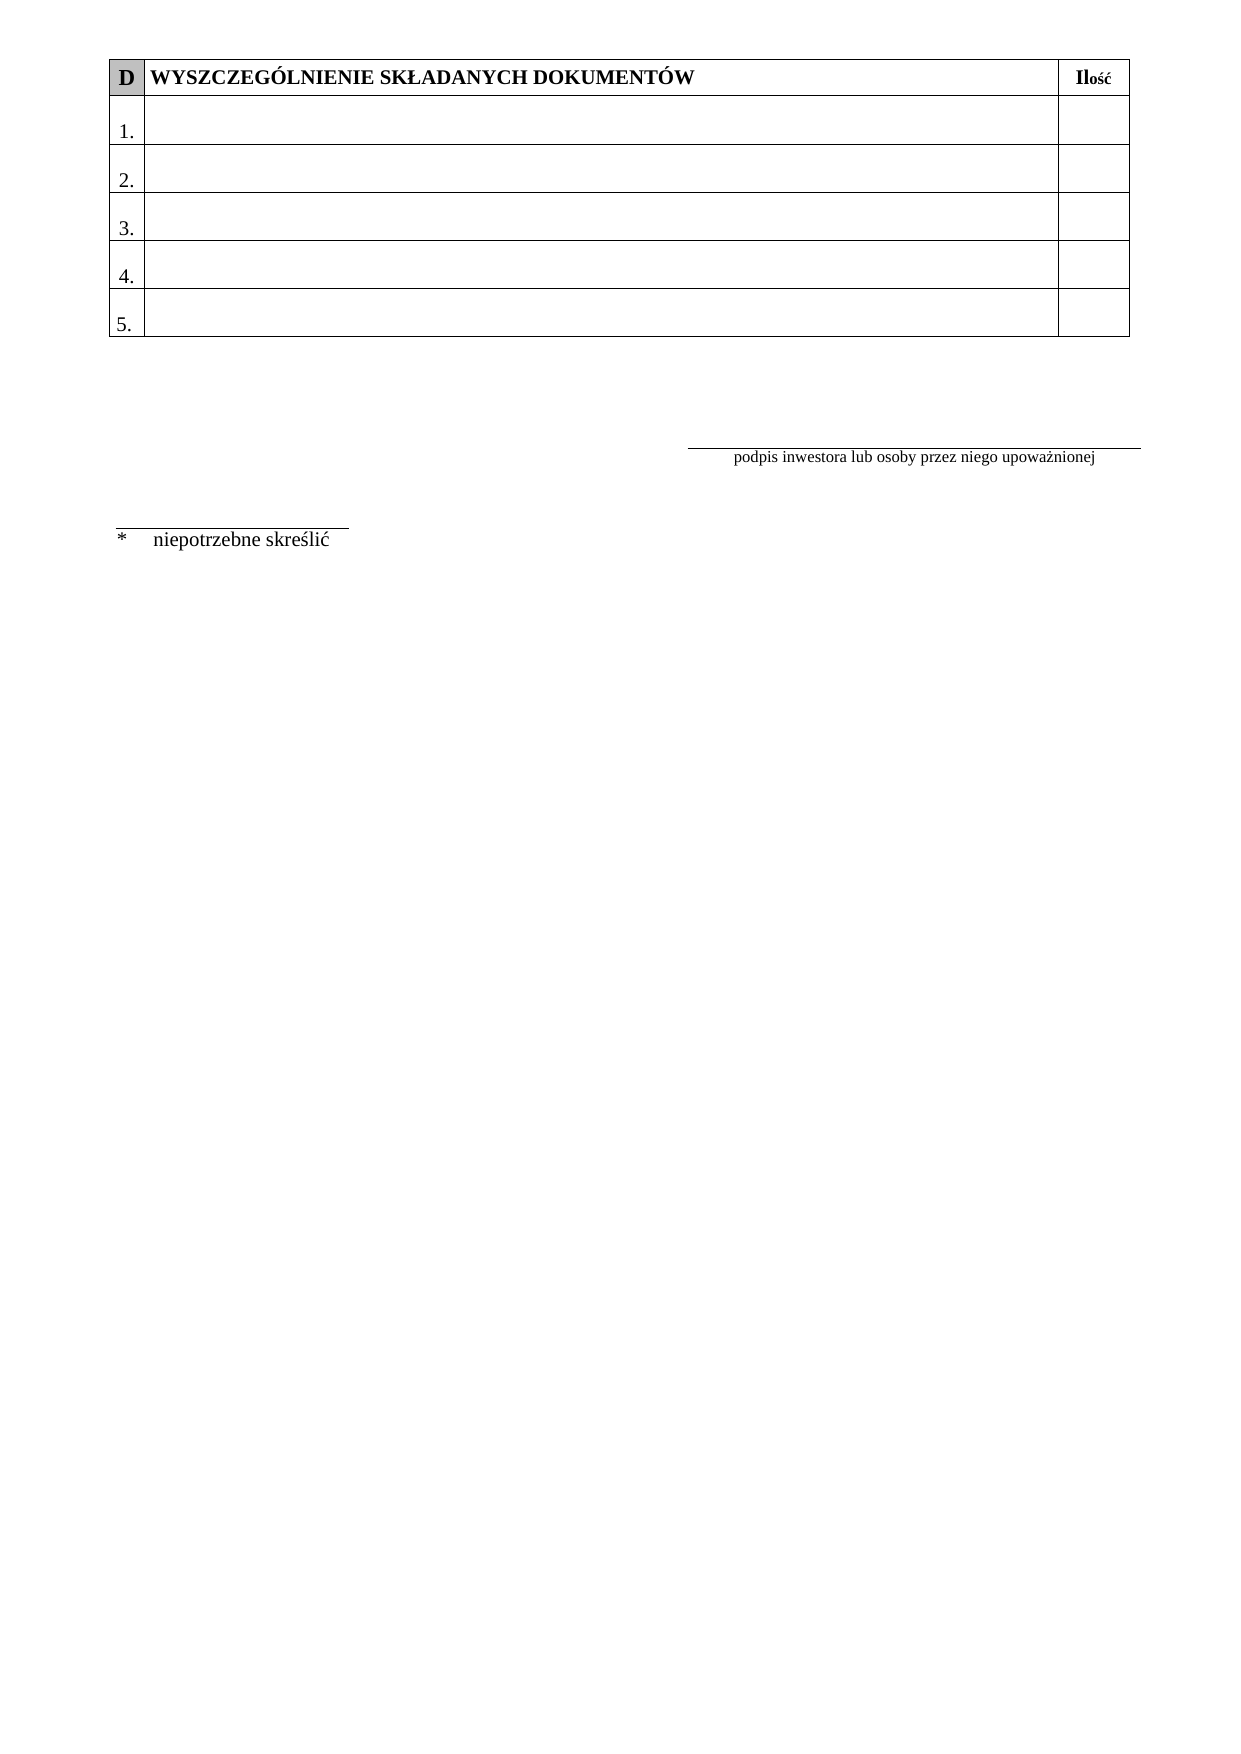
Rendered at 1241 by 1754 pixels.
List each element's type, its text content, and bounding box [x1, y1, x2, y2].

table_cell [1059, 193, 1129, 240]
table_cell 4. [110, 241, 144, 288]
table_header [681, 448, 688, 480]
table_header [116, 508, 349, 528]
table_cell [1059, 96, 1129, 143]
table_header podpis inwestora lub osoby przez niego upoważnionej [688, 449, 1141, 480]
table_cell [145, 193, 1058, 240]
table_header Ilość [1059, 60, 1129, 95]
table_cell [1059, 289, 1129, 336]
table_cell 3. [110, 193, 144, 240]
table_cell [145, 96, 1058, 143]
table_cell [1059, 145, 1129, 192]
table_header WYSZCZEGÓLNIENIE SKŁADANYCH DOKUMENTÓW [145, 60, 1058, 95]
table_cell 2. [110, 145, 144, 192]
table_header D [110, 60, 144, 95]
table_cell 1. [110, 96, 144, 143]
table_cell [145, 241, 1058, 288]
table_cell [145, 145, 1058, 192]
table_cell [145, 289, 1058, 336]
table_header [1141, 448, 1148, 480]
table_cell [1059, 241, 1129, 288]
table_cell 5. [110, 289, 144, 336]
table_cell * niepotrzebne skreślić [116, 529, 349, 561]
